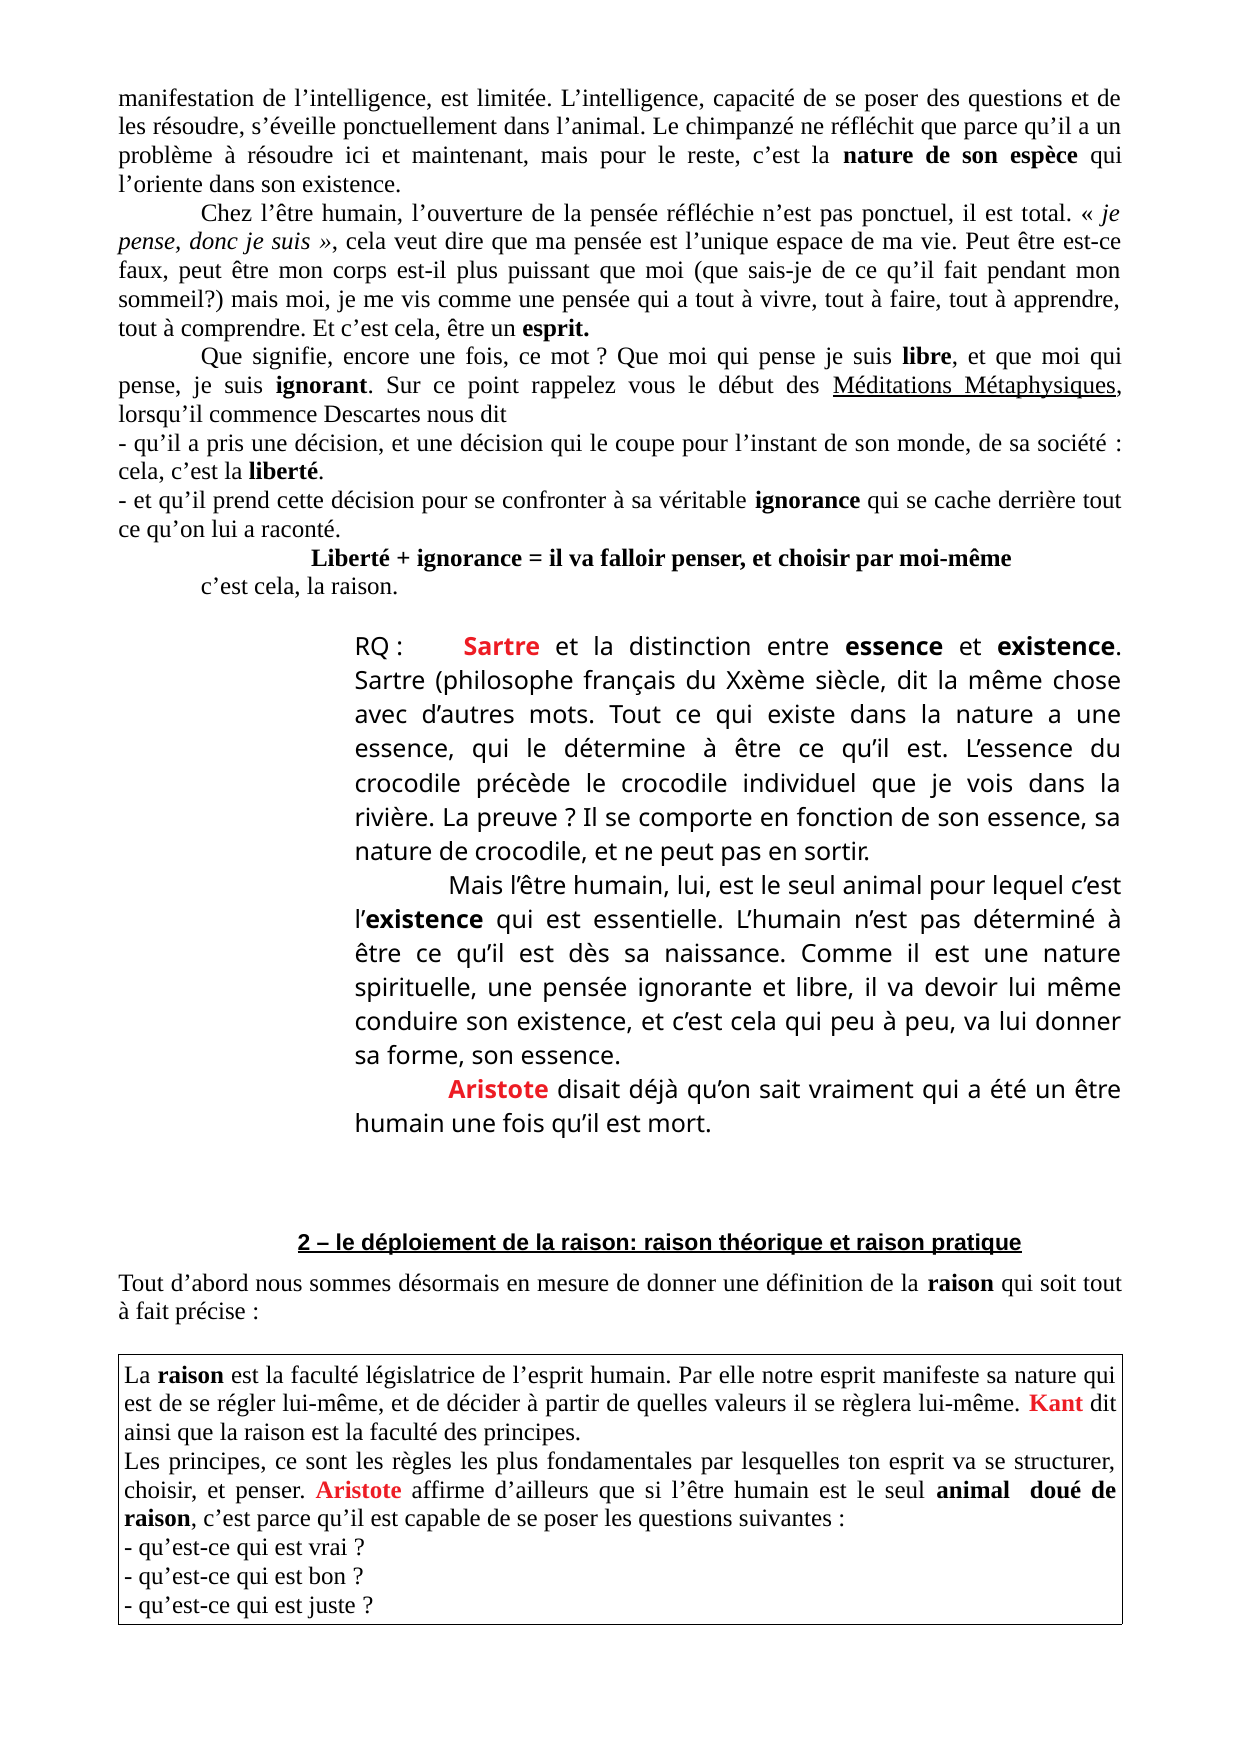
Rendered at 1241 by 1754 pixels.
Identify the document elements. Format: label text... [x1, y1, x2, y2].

text c’est cela, la raison. [118, 571, 1122, 600]
text - et qu’il prend cette décision pour se confronter à sa véritable ignorance qui se cache derrière tout ce qu’on lui a raconté. [118, 485, 1122, 543]
text Liberté + ignorance = il va falloir penser, et choisir par moi-même [118, 543, 1122, 571]
text Tout d’abord nous sommes désormais en mesure de donner une définition de la raison qui soit tout à fait précise : [118, 1268, 1122, 1325]
text manifestation de l’intelligence, est limitée. L’intelligence, capacité de se poser des questions et de les résoudre, s’éveille ponctuellement dans l’animal. Le chimpanzé ne réfléchit que parce qu’il a un problème à résoudre ici et maintenant, mais pour le reste, c’est la nature de son espèce qui l’oriente dans son existence. [118, 83, 1122, 198]
text Mais l’être humain, lui, est le seul animal pour lequel c’est l’existence qui est essentielle. L’humain n’est pas déterminé à être ce qu’il est dès sa naissance. Comme il est une nature spirituelle, une pensée ignorante et libre, il va devoir lui même conduire son existence, et c’est cela qui peu à peu, va lui donner sa forme, son essence. [354, 867, 1122, 1072]
table_header La raison est la faculté législatrice de l’esprit humain. Par elle notre esprit manifeste sa nature qui est de se régler lui-même, et de décider à partir de quelles valeurs il se règlera lui-même. Kant dit ainsi que la raison est la faculté des principes. Les principes, ce sont les règles les plus fondamentales par lesquelles ton esprit va se structurer, choisir, et penser. Aristote affirme d’ailleurs que si l’être humain est le seul animal doué de raison, c’est parce qu’il est capable de se poser les questions suivantes : - qu’est-ce qui est vrai ? - qu’est-ce qui est bon ? - qu’est-ce qui est juste ? [119, 1355, 1122, 1624]
subtitle 2 – le déploiement de la raison: raison théorique et raison pratique [297, 1229, 1122, 1255]
text RQ : Sartre et la distinction entre essence et existence. Sartre (philosophe français du Xxème siècle, dit la même chose avec d’autres mots. Tout ce qui existe dans la nature a une essence, qui le détermine à être ce qu’il est. L’essence du crocodile précède le crocodile individuel que je vois dans la rivière. La preuve ? Il se comporte en fonction de son essence, sa nature de crocodile, et ne peut pas en sortir. [354, 629, 1122, 867]
text Que signifie, encore une fois, ce mot ? Que moi qui pense je suis libre, et que moi qui pense, je suis ignorant. Sur ce point rappelez vous le début des Méditations Métaphysiques, lorsqu’il commence Descartes nous dit [118, 341, 1122, 428]
text Aristote disait déjà qu’on sait vraiment qui a été un être humain une fois qu’il est mort. [354, 1072, 1122, 1140]
text - qu’il a pris une décision, et une décision qui le coupe pour l’instant de son monde, de sa société : cela, c’est la liberté. [118, 428, 1122, 485]
text Chez l’être humain, l’ouverture de la pensée réfléchie n’est pas ponctuel, il est total. « je pense, donc je suis », cela veut dire que ma pensée est l’unique espace de ma vie. Peut être est-ce faux, peut être mon corps est-il plus puissant que moi (que sais-je de ce qu’il fait pendant mon sommeil?) mais moi, je me vis comme une pensée qui a tout à vivre, tout à faire, tout à apprendre, tout à comprendre. Et c’est cela, être un esprit. [118, 198, 1122, 341]
